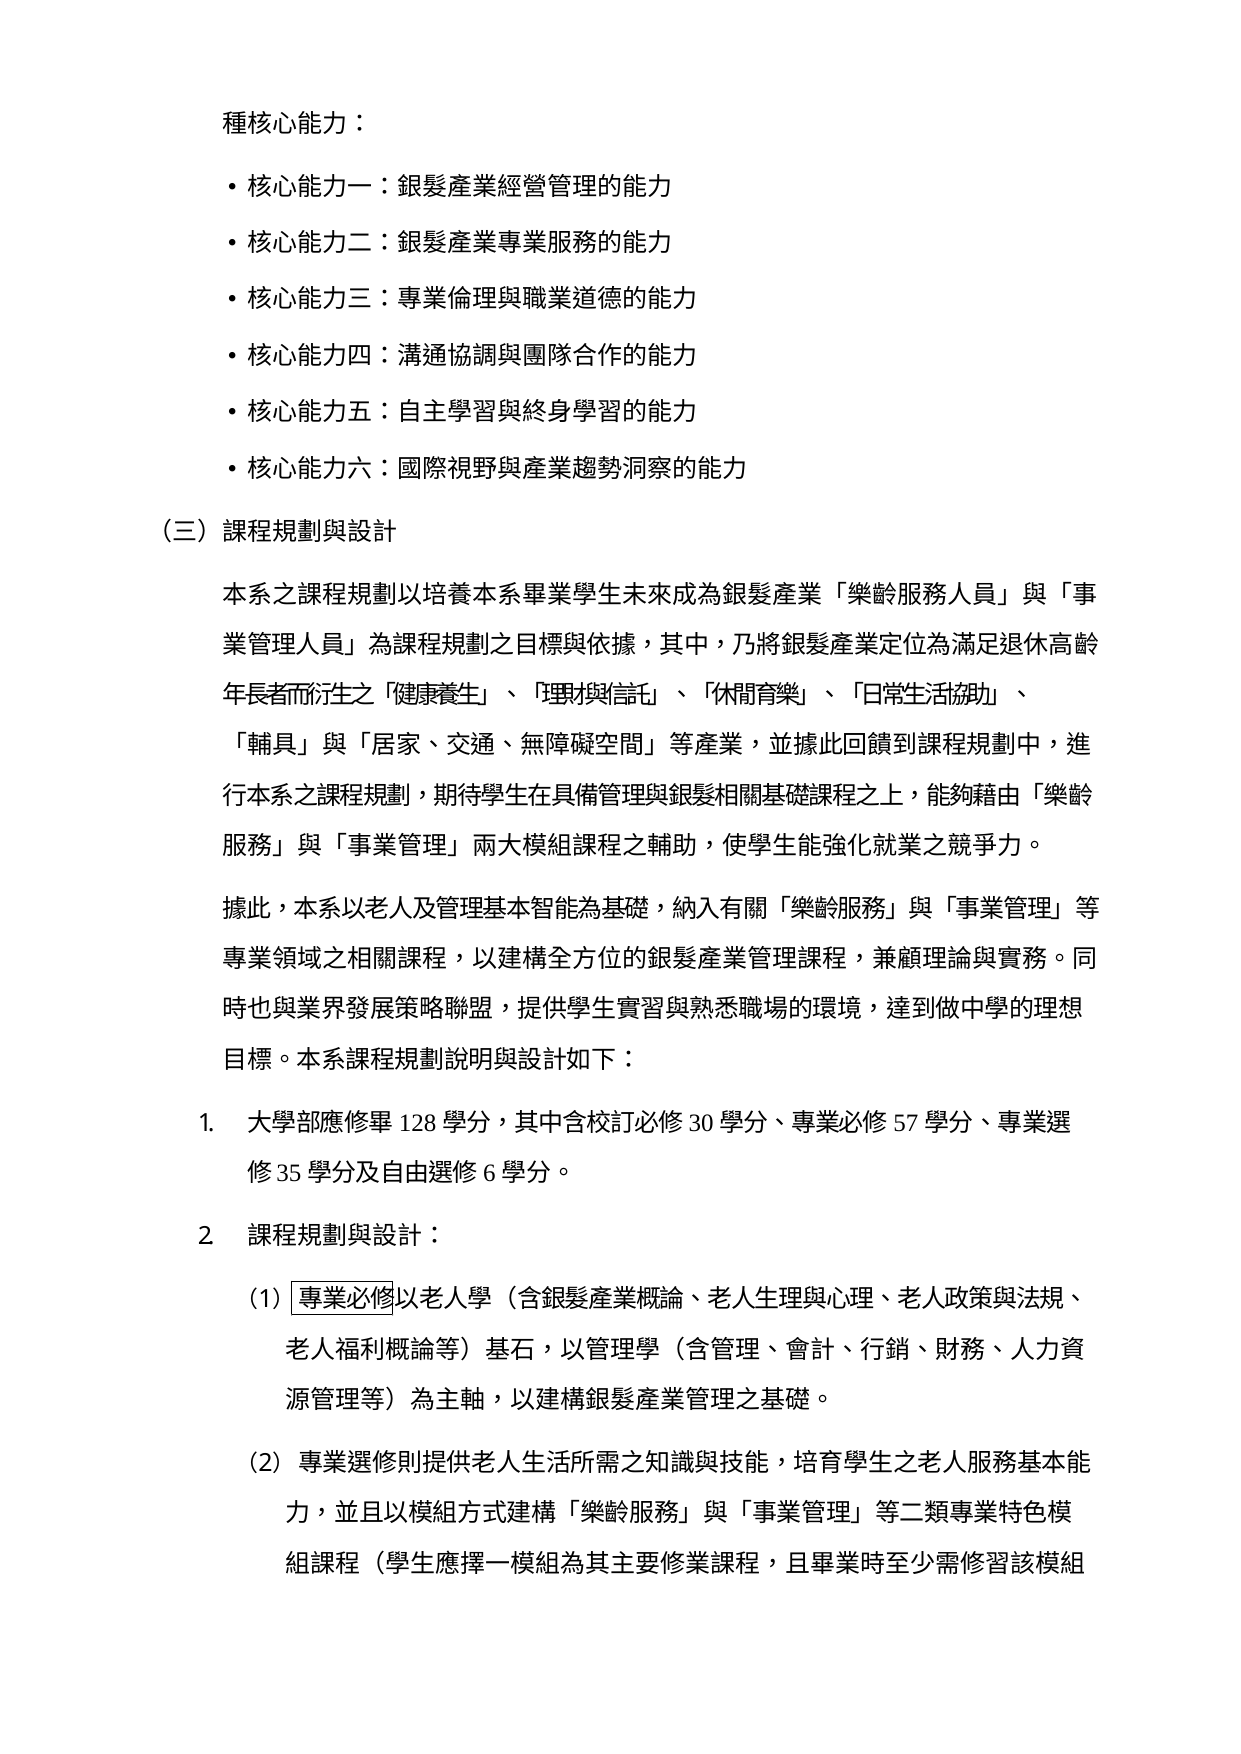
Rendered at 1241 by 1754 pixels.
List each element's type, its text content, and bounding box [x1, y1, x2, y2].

list 專業必修以老人學（含銀髮產業概論、老人生理與心理、老人政策與法規、 [235, 1281, 1136, 1314]
text 種核心能力： [223, 106, 1136, 139]
text （三）課程規劃與設計 [148, 513, 1136, 547]
text 本系之課程規劃以培養本系畢業學生未來成為銀髮產業「樂齡服務人員」與「事業管理人員」為課程規劃之目標與依據，其中，乃將銀髮產業定位為滿足退休高齡年長者而衍生之「健康養生」、「理財與信託」、「休閒育樂」、「日常生活協助」、 [223, 576, 1099, 711]
list 核心能力三：專業倫理與職業道德的能力 [228, 281, 1136, 315]
list 大學部應修畢 128 學分，其中含校訂必修 30 學分、專業必修 57 學分、專業選修 35 學分及自由選修 6 學分。 [198, 1104, 1094, 1189]
list 核心能力五：自主學習與終身學習的能力 [228, 394, 1136, 428]
text 「輔具」與「居家、交通、無障礙空間」等產業，並據此回饋到課程規劃中，進行本系之課程規劃，期待學生在具備管理與銀髮相關基礎課程之上，能夠藉由「樂齡服務」與「事業管理」兩大模組課程之輔助，使學生能強化就業之競爭力。 [223, 727, 1094, 862]
list 核心能力四：溝通協調與團隊合作的能力 [228, 337, 1136, 372]
text 據此，本系以老人及管理基本智能為基礎，納入有關「樂齡服務」與「事業管理」等專業領域之相關課程，以建構全方位的銀髮產業管理課程，兼顧理論與實務。同時也與業界發展策略聯盟，提供學生實習與熟悉職場的環境，達到做中學的理想目標。本系課程規劃說明與設計如下： [223, 891, 1106, 1076]
list 核心能力二：銀髮產業專業服務的能力 [228, 225, 1136, 259]
text 老人福利概論等）基石，以管理學（含管理、會計、行銷、財務、人力資源管理等）為主軸，以建構銀髮產業管理之基礎。 [285, 1331, 1093, 1416]
list 核心能力六：國際視野與產業趨勢洞察的能力 [228, 450, 1136, 484]
list 專業選修則提供老人生活所需之知識與技能，培育學生之老人服務基本能力，並且以模組方式建構「樂齡服務」與「事業管理」等二類專業特色模 [235, 1444, 1094, 1529]
list 核心能力一：銀髮產業經營管理的能力 [228, 168, 1136, 202]
text 組課程（學生應擇一模組為其主要修業課程，且畢業時至少需修習該模組 [285, 1545, 1136, 1580]
list 課程規劃與設計： [198, 1217, 1136, 1251]
